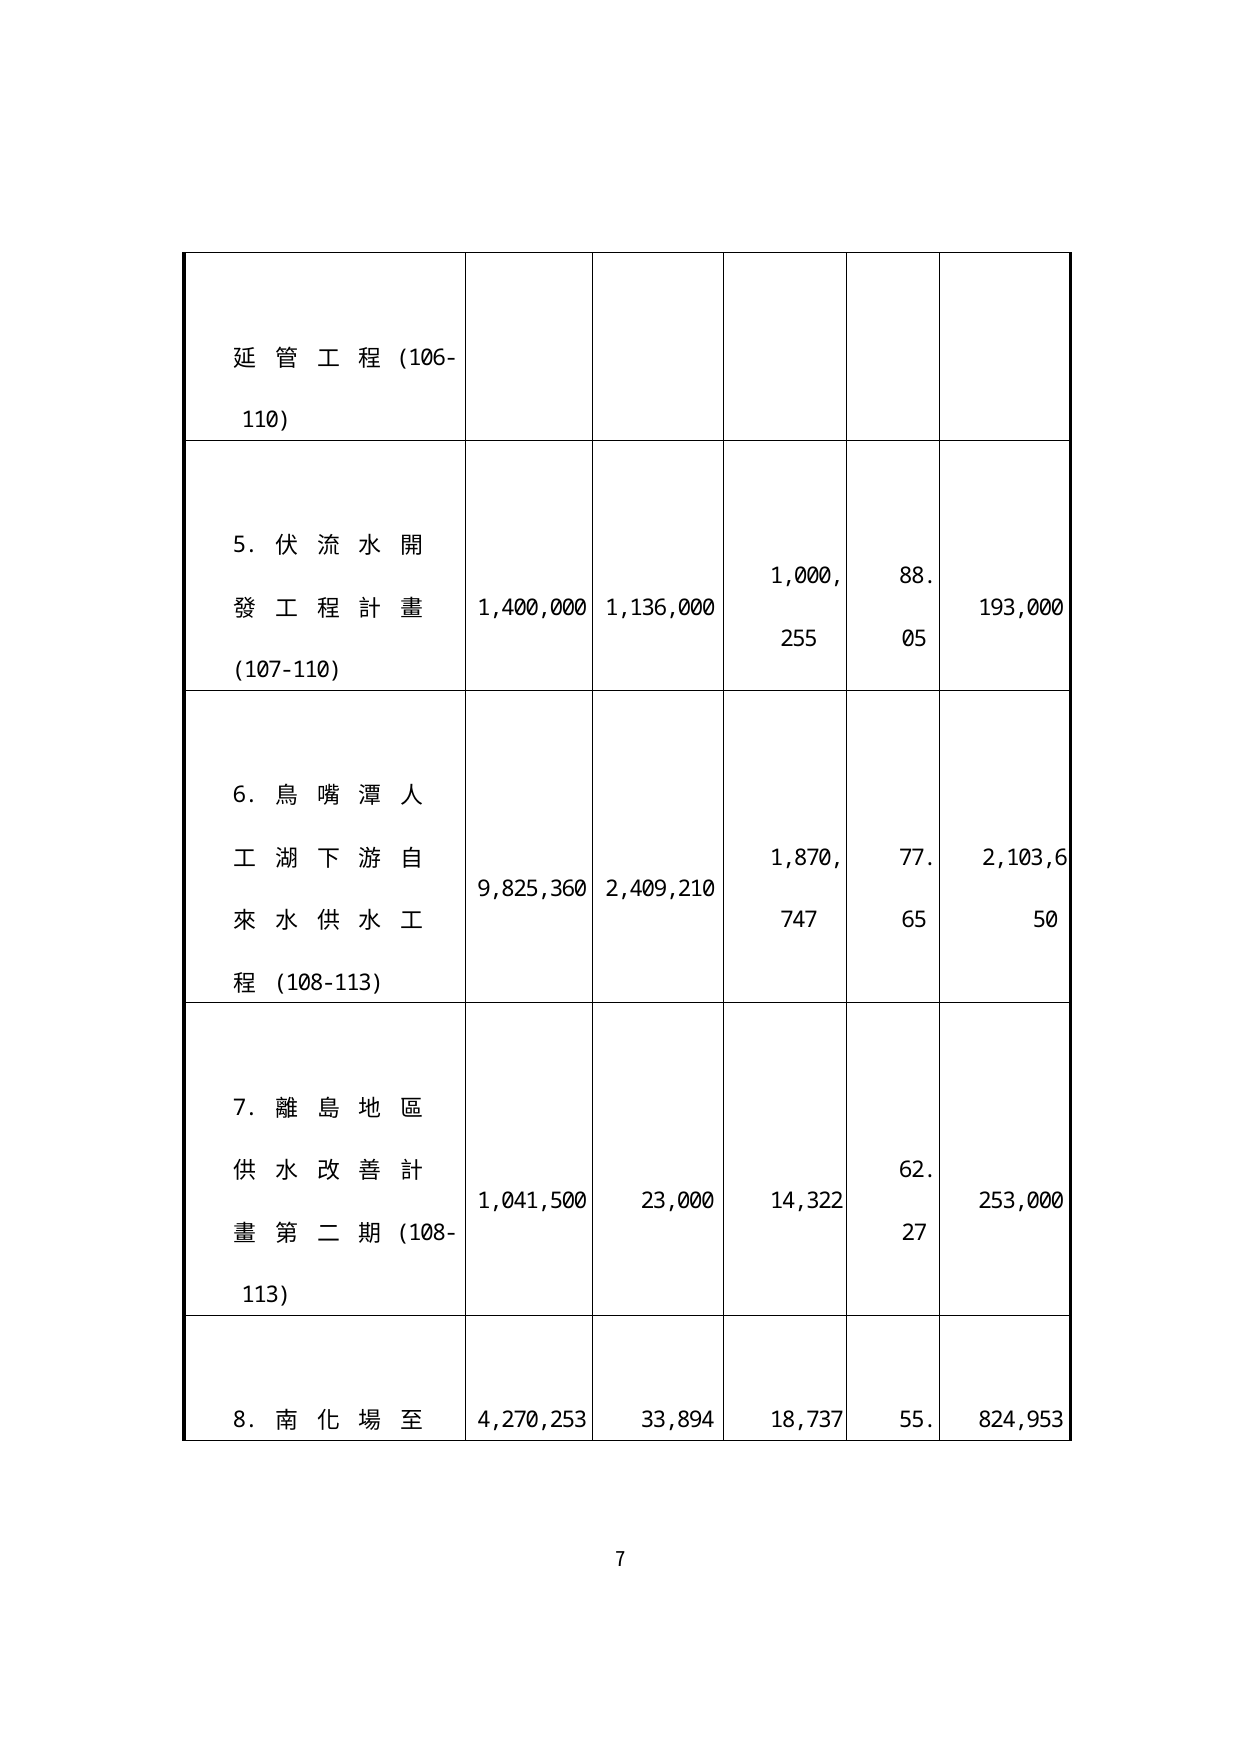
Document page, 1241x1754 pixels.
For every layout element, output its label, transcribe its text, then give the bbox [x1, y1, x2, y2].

table_cell [847, 253, 939, 439]
table_cell [466, 253, 592, 439]
table_cell 2,409,210 [593, 691, 723, 1002]
table_cell 6.鳥嘴潭人工湖下游自來水供水工程(108-113) [186, 691, 465, 1002]
table_cell 33,894 [593, 1316, 723, 1439]
table_cell 253,000 [940, 1003, 1069, 1314]
table_cell 23,000 [593, 1003, 723, 1314]
table_cell 延管工程(106-110) [186, 253, 465, 439]
table_cell 1,400,000 [466, 441, 592, 689]
table_cell 2,103,650 [940, 691, 1069, 1002]
table_cell [940, 253, 1069, 439]
table_cell 1,870,747 [724, 691, 846, 1002]
table_cell 55. [847, 1316, 939, 1439]
table_cell 1,000,255 [724, 441, 846, 689]
table_cell 62.27 [847, 1003, 939, 1314]
table_cell 4,270,253 [466, 1316, 592, 1439]
table_cell 193,000 [940, 441, 1069, 689]
table_cell 14,322 [724, 1003, 846, 1314]
table_cell 77.65 [847, 691, 939, 1002]
table_cell 1,041,500 [466, 1003, 592, 1314]
table_cell [593, 253, 723, 439]
table_cell 1,136,000 [593, 441, 723, 689]
table_cell 7.離島地區供水改善計畫第二期(108-113) [186, 1003, 465, 1314]
table_cell 824,953 [940, 1316, 1069, 1439]
table_cell 5.伏流水開發工程計畫(107-110) [186, 441, 465, 689]
table_cell 88.05 [847, 441, 939, 689]
table_cell [724, 253, 846, 439]
table_cell 8.南化場至 [186, 1316, 465, 1439]
table_cell 9,825,360 [466, 691, 592, 1002]
table_cell 18,737 [724, 1316, 846, 1439]
